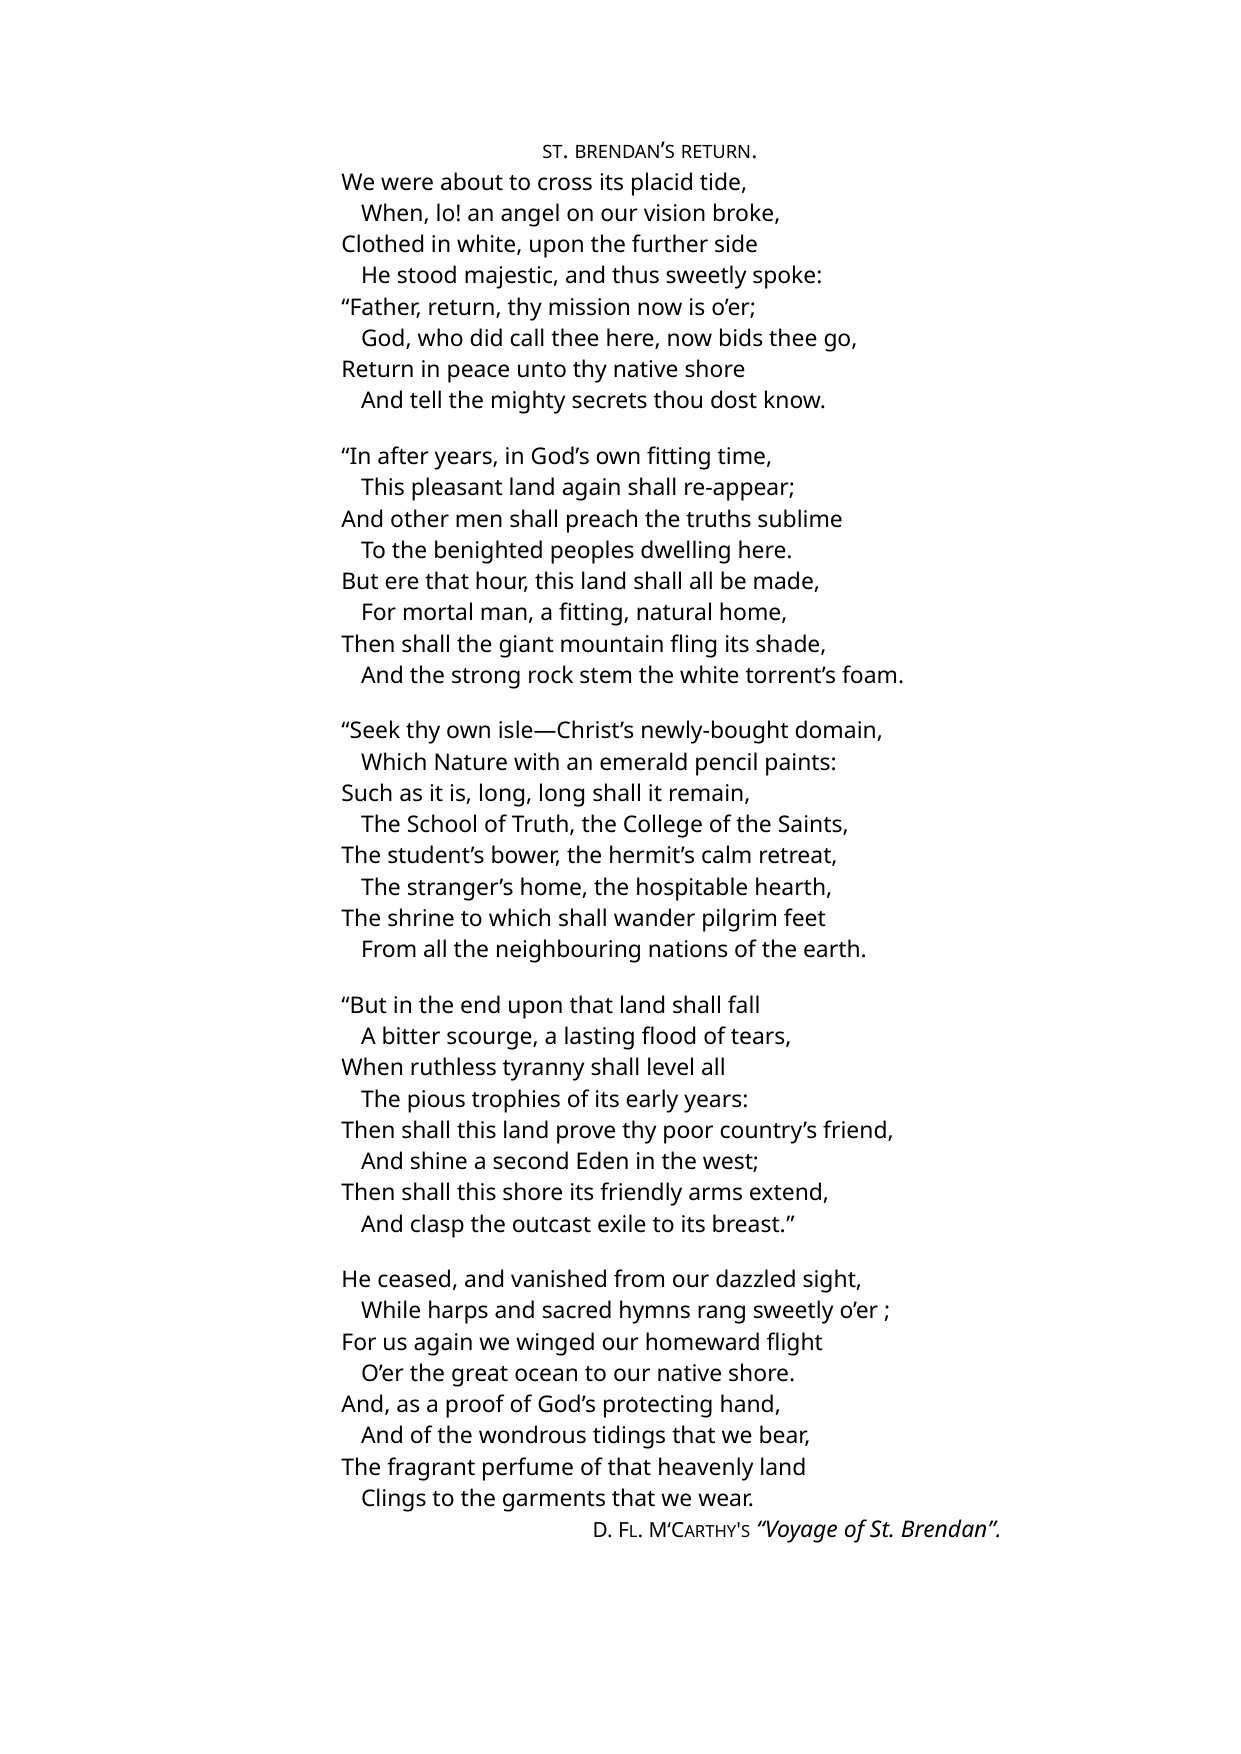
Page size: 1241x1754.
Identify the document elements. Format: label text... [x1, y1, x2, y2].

text When, lo! an angel on our vision broke, [315, 197, 1004, 228]
text Clothed in white, upon the further side [295, 228, 1004, 259]
text From all the neighbouring nations of the earth. [315, 933, 1004, 964]
text God, who did call thee here, now bids thee go, [315, 322, 1004, 353]
text “In after years, in God’s own fitting time, [295, 440, 1004, 471]
text And tell the mighty secrets thou dost know. [315, 384, 1004, 416]
text Then shall this land prove thy poor country’s friend, [295, 1114, 1004, 1145]
text A bitter scourge, a lasting flood of tears, [315, 1020, 1004, 1051]
text Then shall this shore its friendly arms extend, [295, 1176, 1004, 1207]
text And the strong rock stem the white torrent’s foam. [315, 659, 1004, 690]
text While harps and sacred hymns rang sweetly o’er ; [315, 1294, 1004, 1326]
text The student’s bower, the hermit’s calm retreat, [295, 839, 1004, 871]
text Such as it is, long, long shall it remain, [295, 777, 1004, 808]
text The shrine to which shall wander pilgrim feet [295, 902, 1004, 933]
text But ere that hour, this land shall all be made, [295, 565, 1004, 596]
text “Seek thy own isle—Christ’s newly-bought domain, [295, 714, 1004, 746]
text The stranger’s home, the hospitable hearth, [315, 871, 1004, 902]
text And shine a second Eden in the west; [315, 1145, 1004, 1176]
text D. Fl. M‘Carthy's “Voyage of St. Brendan”. [295, 1513, 1004, 1544]
text For us again we winged our homeward flight [295, 1326, 1004, 1357]
text O’er the great ocean to our native shore. [315, 1357, 1004, 1388]
text When ruthless tyranny shall level all [295, 1051, 1004, 1082]
text The fragrant perfume of that heavenly land [295, 1451, 1004, 1482]
text To the benighted peoples dwelling here. [315, 534, 1004, 565]
text And of the wondrous tidings that we bear, [315, 1419, 1004, 1451]
text He ceased, and vanished from our dazzled sight, [295, 1263, 1004, 1294]
text The pious trophies of its early years: [315, 1082, 1004, 1114]
text The School of Truth, the College of the Saints, [315, 808, 1004, 839]
text Return in peace unto thy native shore [295, 353, 1004, 384]
text And, as a proof of God’s protecting hand, [295, 1388, 1004, 1419]
text This pleasant land again shall re-appear; [315, 471, 1004, 502]
text And other men shall preach the truths sublime [295, 502, 1004, 534]
text “Father, return, thy mission now is o’er; [295, 291, 1004, 322]
text For mortal man, a fitting, natural home, [315, 596, 1004, 627]
text Clings to the garments that we wear. [315, 1482, 1004, 1513]
text st. brendan’s return. [295, 134, 1004, 166]
text “But in the end upon that land shall fall [295, 989, 1004, 1020]
text And clasp the outcast exile to its breast.” [315, 1207, 1004, 1239]
text We were about to cross its placid tide, [295, 166, 1004, 197]
text Then shall the giant mountain fling its shade, [295, 627, 1004, 659]
text Which Nature with an emerald pencil paints: [315, 746, 1004, 777]
text He stood majestic, and thus sweetly spoke: [315, 259, 1004, 291]
